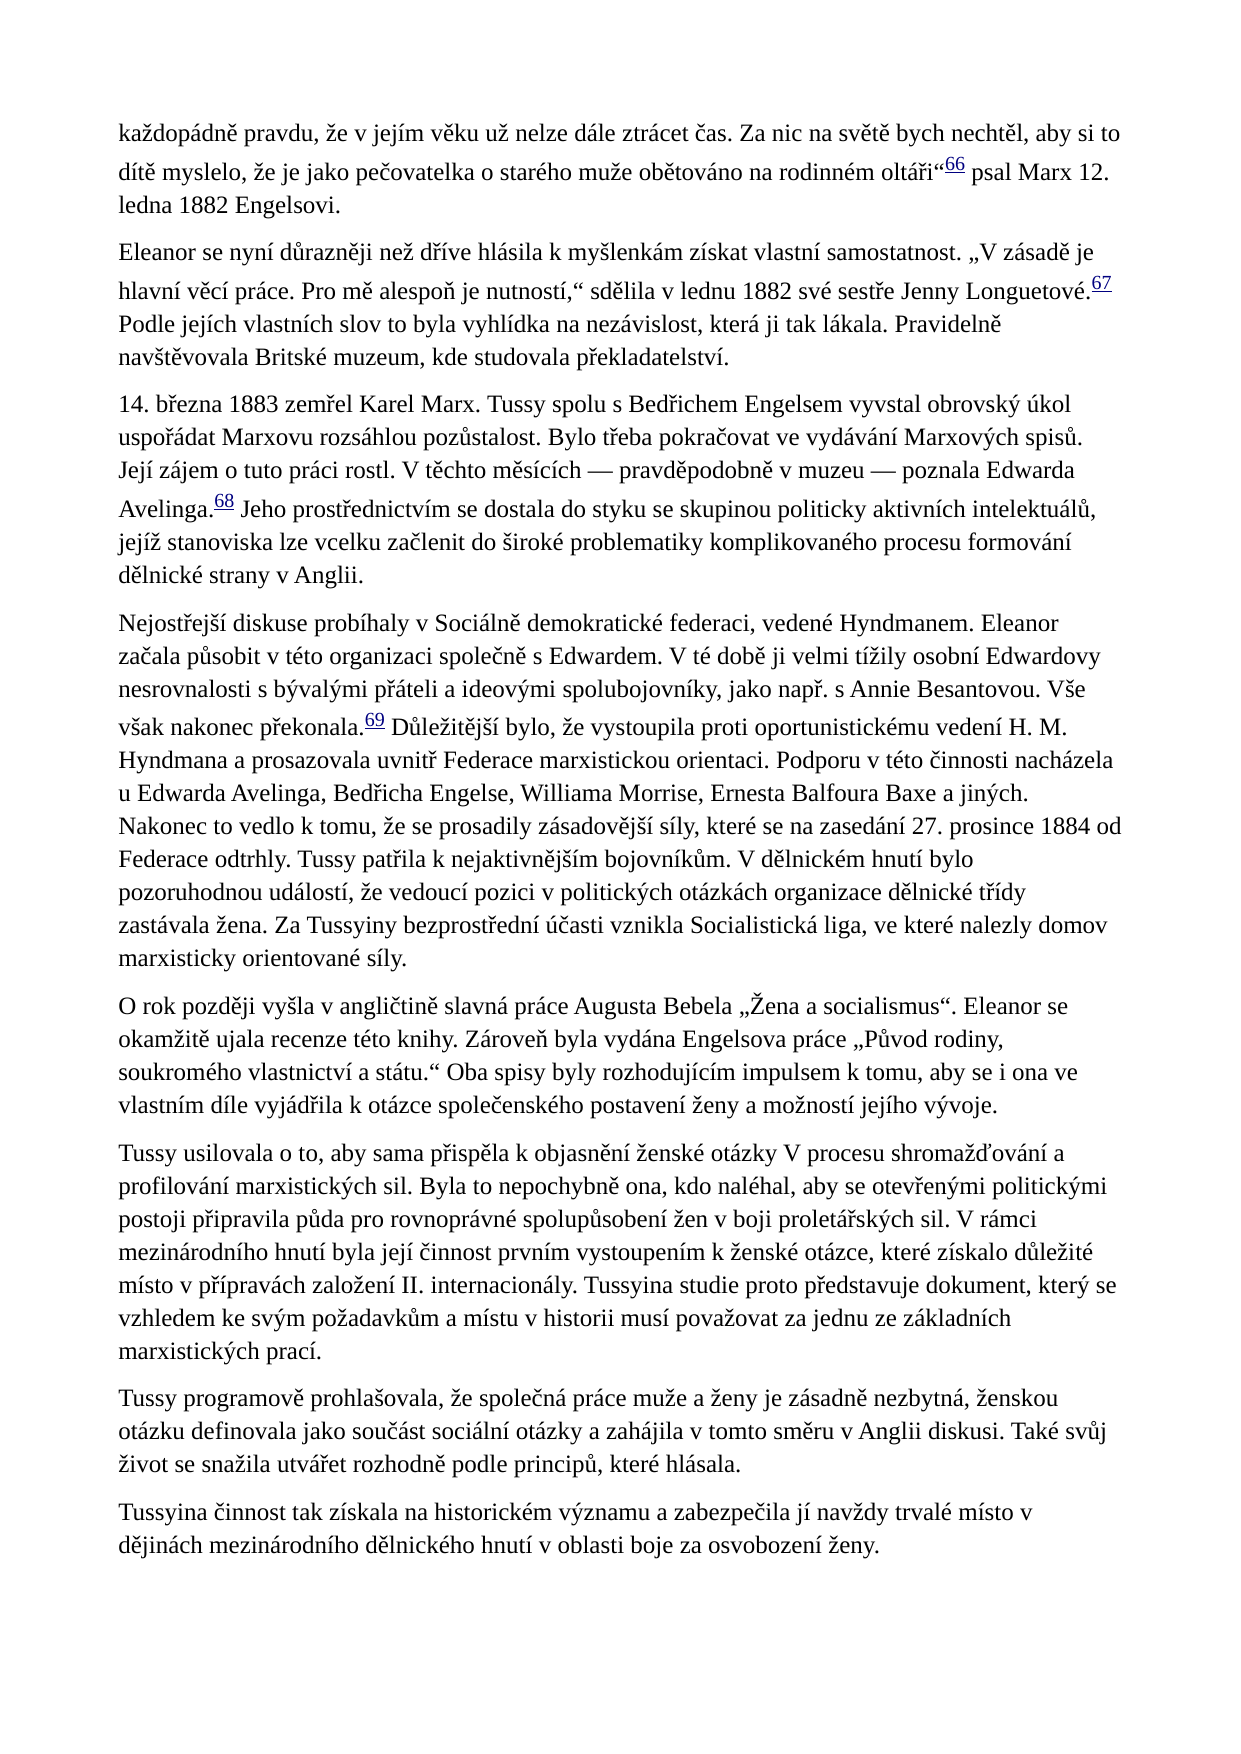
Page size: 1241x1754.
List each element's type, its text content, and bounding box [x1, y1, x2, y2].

text O rok později vyšla v angličtině slavná práce Augusta Bebela „Žena a socialismus“. Eleanor se okamžitě ujala recenze této knihy. Zároveň byla vydána Engelsova práce „Původ rodiny, soukromého vlastnictví a státu.“ Oba spisy byly rozhodujícím impulsem k tomu, aby se i ona ve vlastním díle vyjádřila k otázce společenského postavení ženy a možností jejího vývoje. [118, 991, 1122, 1119]
text 14. března 1883 zemřel Karel Marx. Tussy spolu s Bedřichem Engelsem vyvstal obrovský úkol uspořádat Marxovu rozsáhlou pozůstalost. Bylo třeba pokračovat ve vydávání Marxových spisů. Její zájem o tuto práci rostl. V těchto měsících — pravděpodobně v muzeu — poznala Edwarda Avelinga.68 Jeho prostřednictvím se dostala do styku se skupinou politicky aktivních intelektuálů, jejíž stanoviska lze vcelku začlenit do široké problematiky komplikovaného procesu formování dělnické strany v Anglii. [118, 389, 1122, 589]
text Nejostřejší diskuse probíhaly v Sociálně demokratické federaci, vedené Hyndmanem. Eleanor začala působit v této organizaci společně s Edwardem. V té době ji velmi tížily osobní Edwardovy nesrovnalosti s bývalými přáteli a ideovými spolubojovníky, jako např. s Annie Besantovou. Vše však nakonec překonala.69 Důležitější bylo, že vystoupila proti oportunistickému vedení H. M. Hyndmana a prosazovala uvnitř Federace marxistickou orientaci. Podporu v této činnosti nacházela u Edwarda Avelinga, Bedřicha Engelse, Williama Morrise, Ernesta Balfoura Baxe a jiných. Nakonec to vedlo k tomu, že se prosadily zásadovější síly, které se na zasedání 27. prosince 1884 od Federace odtrhly. Tussy patřila k nejaktivnějším bojovníkům. V dělnickém hnutí bylo pozoruhodnou událostí, že vedoucí pozici v politických otázkách organizace dělnické třídy zastávala žena. Za Tussyiny bezprostřední účasti vznikla Socialistická liga, ve které nalezly domov marxisticky orientované síly. [118, 608, 1122, 972]
text každopádně pravdu, že v jejím věku už nelze dále ztrácet čas. Za nic na světě bych nechtěl, aby si to dítě myslelo, že je jako pečovatelka o starého muže obětováno na rodinném oltáři“66 psal Marx 12. ledna 1882 Engelsovi. [118, 118, 1122, 218]
text Eleanor se nyní důrazněji než dříve hlásila k myšlenkám získat vlastní samostatnost. „V zásadě je hlavní věcí práce. Pro mě alespoň je nutností,“ sdělila v lednu 1882 své sestře Jenny Longuetové.67 Podle jejích vlastních slov to byla vyhlídka na nezávislost, která ji tak lákala. Pravidelně navštěvovala Britské muzeum, kde studovala překladatelství. [118, 237, 1122, 371]
text Tussy usilovala o to, aby sama přispěla k objasnění ženské otázky V procesu shromažďování a profilování marxistických sil. Byla to nepochybně ona, kdo naléhal, aby se otevřenými politickými postoji připravila půda pro rovnoprávné spolupůsobení žen v boji proletářských sil. V rámci mezinárodního hnutí byla její činnost prvním vystoupením k ženské otázce, které získalo důležité místo v přípravách založení II. internacionály. Tussyina studie proto představuje dokument, který se vzhledem ke svým požadavkům a místu v historii musí považovat za jednu ze základních marxistických prací. [118, 1138, 1122, 1364]
text Tussy programově prohlašovala, že společná práce muže a ženy je zásadně nezbytná, ženskou otázku definovala jako součást sociální otázky a zahájila v tomto směru v Anglii diskusi. Také svůj život se snažila utvářet rozhodně podle principů, které hlásala. [118, 1383, 1122, 1478]
text Tussyina činnost tak získala na historickém významu a zabezpečila jí navždy trvalé místo v dějinách mezinárodního dělnického hnutí v oblasti boje za osvobození ženy. [118, 1497, 1122, 1559]
